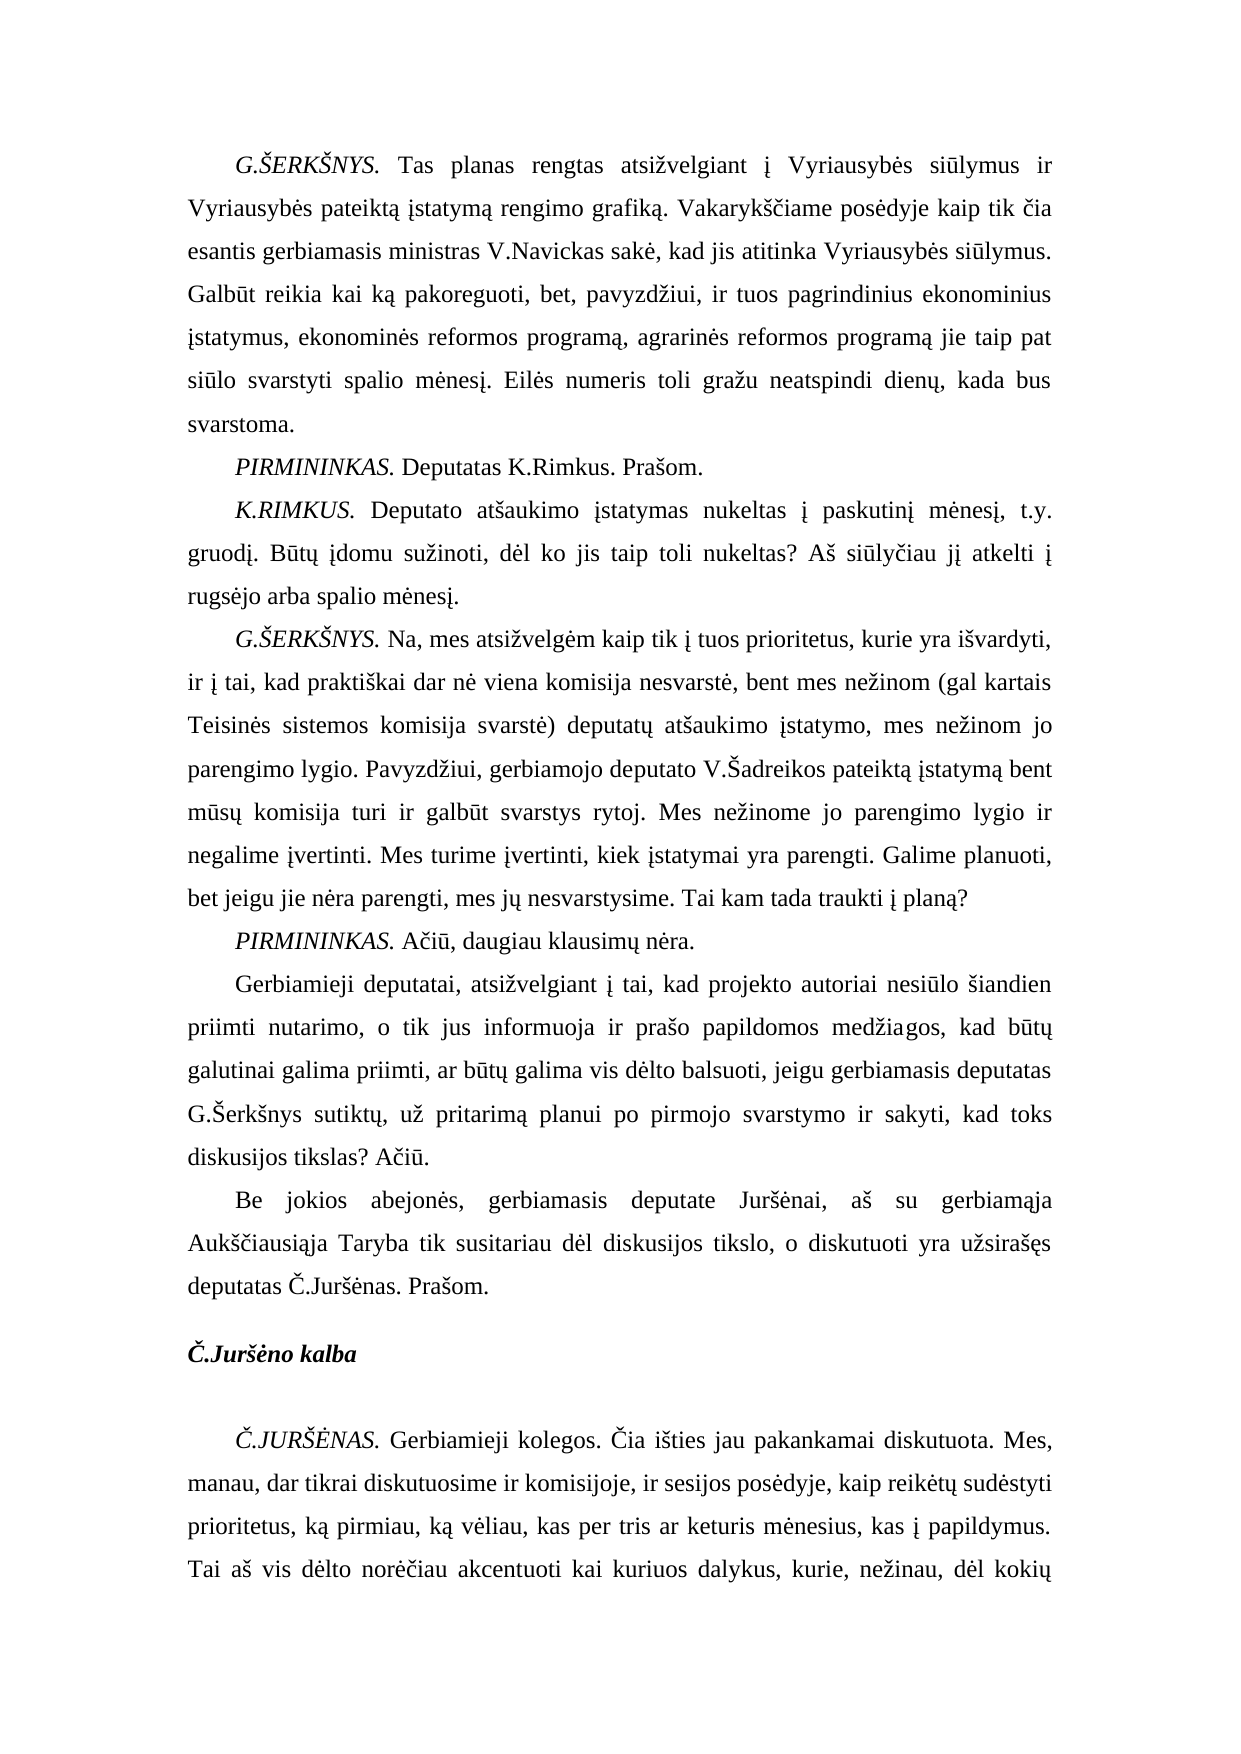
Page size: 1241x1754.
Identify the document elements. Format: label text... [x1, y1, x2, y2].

text G.ŠERKŠNYS. Na, mes atsižvelgėm kaip tik į tuos prioritetus, kurie yra išvardyti, ir į tai, kad praktiškai dar nė viena komisija nesvarstė, bent mes nežinom (gal kartais Teisinės sistemos komisija svarstė) deputatų atšauki­mo įstatymo, mes nežinom jo parengimo lygio. Pavyzdžiui, gerbiamojo de­putato V.Šadreikos pateiktą įstatymą bent mūsų komisija turi ir galbūt svarstys rytoj. Mes nežinome jo parengimo lygio ir negalime įvertinti. Mes turime įvertinti, kiek įstatymai yra parengti. Galime planuoti, bet jeigu jie nėra parengti, mes jų nesvarstysime. Tai kam tada traukti į planą? [187, 624, 1053, 912]
text Gerbiamieji deputatai, atsižvelgiant į tai, kad projekto autoriai nesiūlo šiandien priimti nutarimo, o tik jus informuoja ir prašo papildomos medžia­gos, kad būtų galutinai galima priimti, ar būtų galima vis dėlto balsuoti, jeigu gerbiamasis deputatas G.Šerkšnys sutiktų, už pritarimą planui po pir­mojo svarstymo ir sakyti, kad toks diskusijos tikslas? Ačiū. [187, 969, 1053, 1171]
text Be jokios abejonės, gerbiamasis deputate Juršėnai, aš su gerbiamąja Aukščiausiąja Taryba tik susitariau dėl diskusijos tikslo, o diskutuoti yra užsirašęs deputatas Č.Juršėnas. Prašom. [187, 1185, 1053, 1300]
text PIRMININKAS. Ačiū, daugiau klausimų nėra. [187, 926, 1053, 955]
text PIRMININKAS. Deputatas K.Rimkus. Prašom. [187, 452, 1053, 481]
text Č.JURŠĖNAS. Gerbiamieji kolegos. Čia išties jau pakankamai diskutuo­ta. Mes, manau, dar tikrai diskutuosime ir komisijoje, ir sesijos posėdyje, kaip reikėtų sudėstyti prioritetus, ką pirmiau, ką vėliau, kas per tris ar keturis mėnesius, kas į papildymus. Tai aš vis dėlto norėčiau akcentuoti kai kuriuos dalykus, kurie, nežinau, dėl kokių [187, 1425, 1053, 1583]
subtitle Č.Juršėno kalba [187, 1339, 1053, 1368]
text G.ŠERKŠNYS. Tas planas rengtas atsižvelgiant į Vyriausybės siūlymus ir Vyriausybės pateiktą įstatymą rengimo grafiką. Vakarykščiame posėdyje kaip tik čia esantis gerbiamasis ministras V.Navickas sakė, kad jis atitinka Vyriausybės siūlymus. Galbūt reikia kai ką pakoreguoti, bet, pavyzdžiui, ir tuos pagrindinius ekonominius įstatymus, ekonominės reformos programą, agrarinės reformos programą jie taip pat siūlo svarstyti spalio mėnesį. Eilės numeris toli gražu neatspindi dienų, kada bus svarstoma. [187, 150, 1053, 437]
text K.RIMKUS. Deputato atšaukimo įstatymas nukeltas į paskutinį mėnesį, t.y. gruodį. Būtų įdomu sužinoti, dėl ko jis taip toli nukeltas? Aš siūlyčiau jį atkelti į rugsėjo arba spalio mėnesį. [187, 495, 1053, 610]
